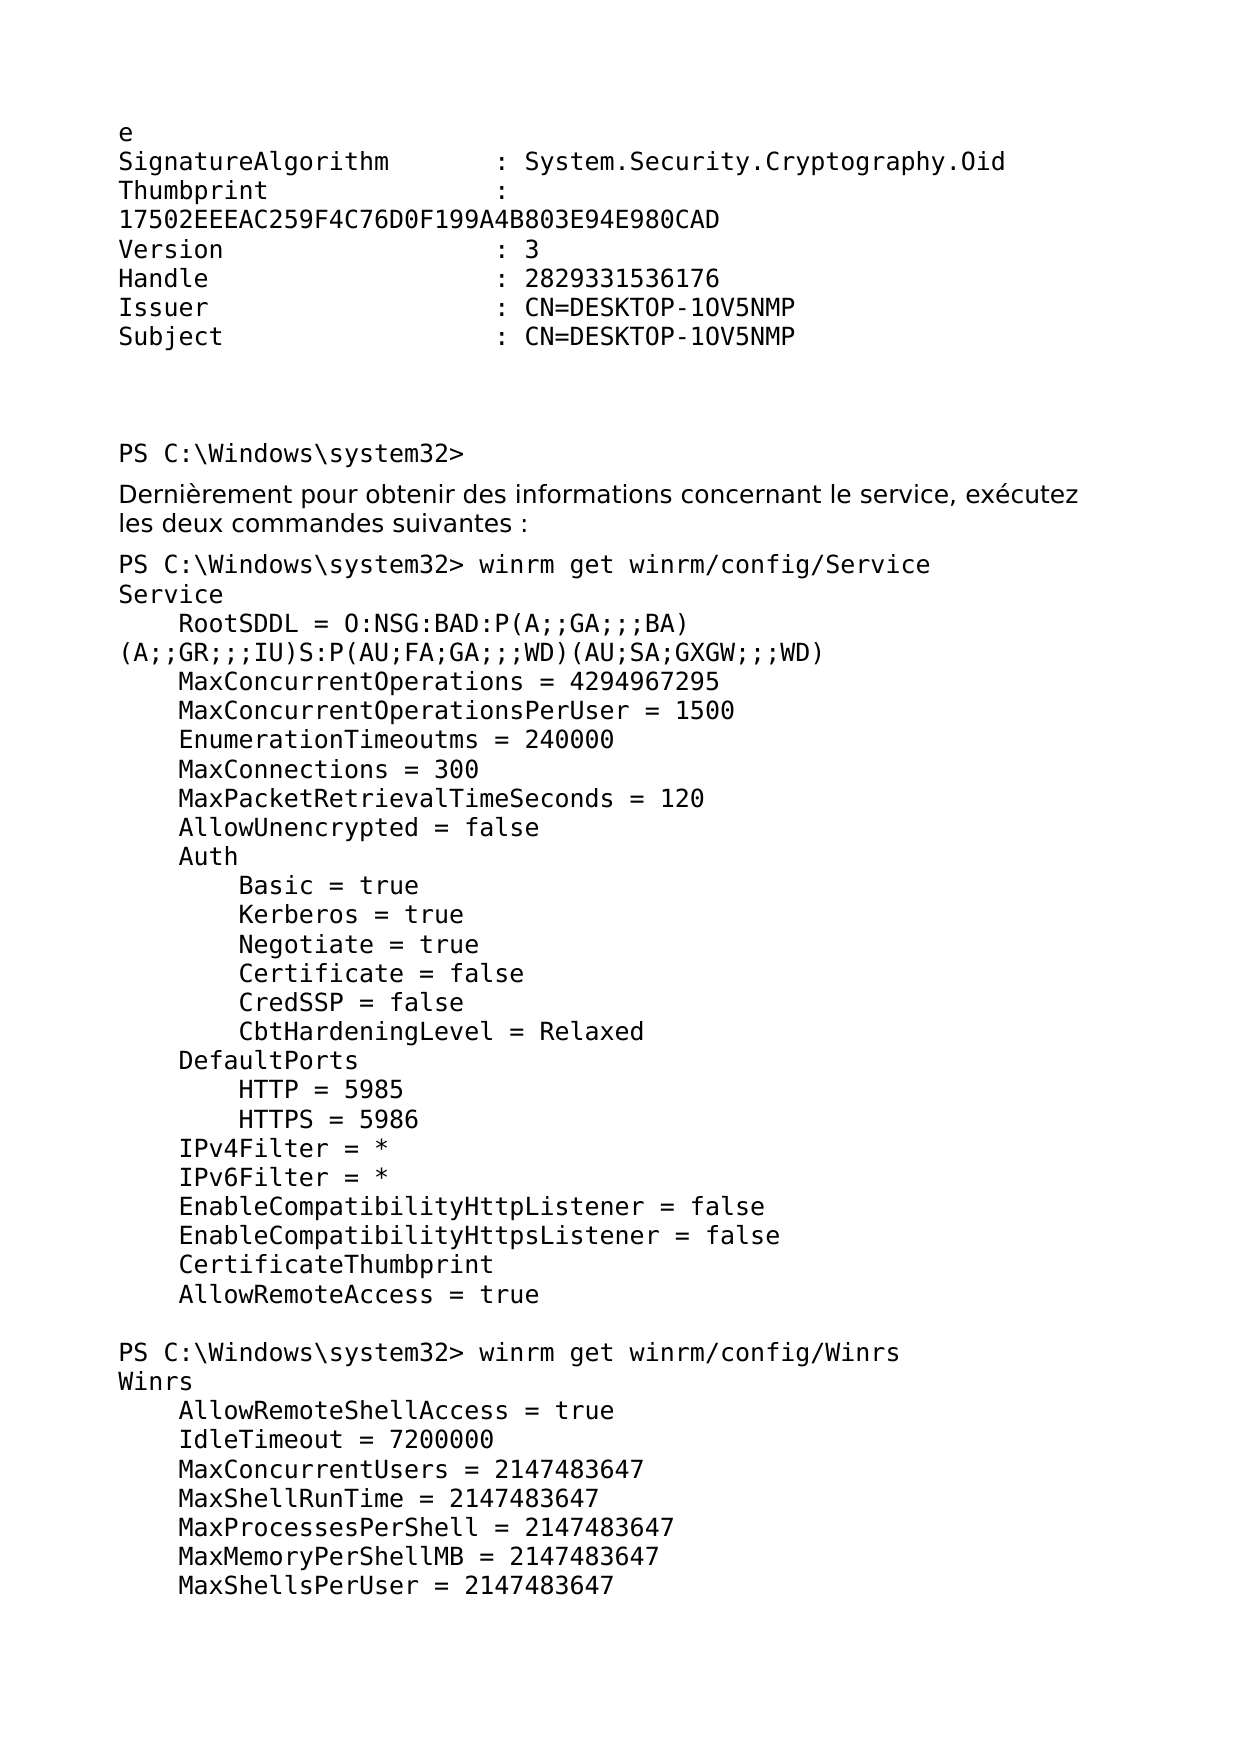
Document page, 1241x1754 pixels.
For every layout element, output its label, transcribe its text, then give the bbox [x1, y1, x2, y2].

text PS C:\Windows\system32> winrm get winrm/config/Service Service RootSDDL = O:NSG:BAD:P(A;;GA;;;BA)(A;;GR;;;IU)S:P(AU;FA;GA;;;WD)(AU;SA;GXGW;;;WD) MaxConcurrentOperations = 4294967295 MaxConcurrentOperationsPerUser = 1500 EnumerationTimeoutms = 240000 MaxConnections = 300 MaxPacketRetrievalTimeSeconds = 120 AllowUnencrypted = false Auth Basic = true Kerberos = true Negotiate = true Certificate = false CredSSP = false CbtHardeningLevel = Relaxed DefaultPorts HTTP = 5985 HTTPS = 5986 IPv4Filter = * IPv6Filter = * EnableCompatibilityHttpListener = false EnableCompatibilityHttpsListener = false CertificateThumbprint AllowRemoteAccess = true PS C:\Windows\system32> winrm get winrm/config/Winrs Winrs AllowRemoteShellAccess = true IdleTimeout = 7200000 MaxConcurrentUsers = 2147483647 MaxShellRunTime = 2147483647 MaxProcessesPerShell = 2147483647 MaxMemoryPerShellMB = 2147483647 MaxShellsPerUser = 2147483647 [118, 551, 1122, 1630]
text Dernièrement pour obtenir des informations concernant le service, exécutez les deux commandes suivantes : [118, 480, 1122, 538]
text e SignatureAlgorithm : System.Security.Cryptography.Oid Thumbprint : 17502EEEAC259F4C76D0F199A4B803E94E980CAD Version : 3 Handle : 2829331536176 Issuer : CN=DESKTOP-1OV5NMP Subject : CN=DESKTOP-1OV5NMP PS C:\Windows\system32> [118, 118, 1122, 468]
